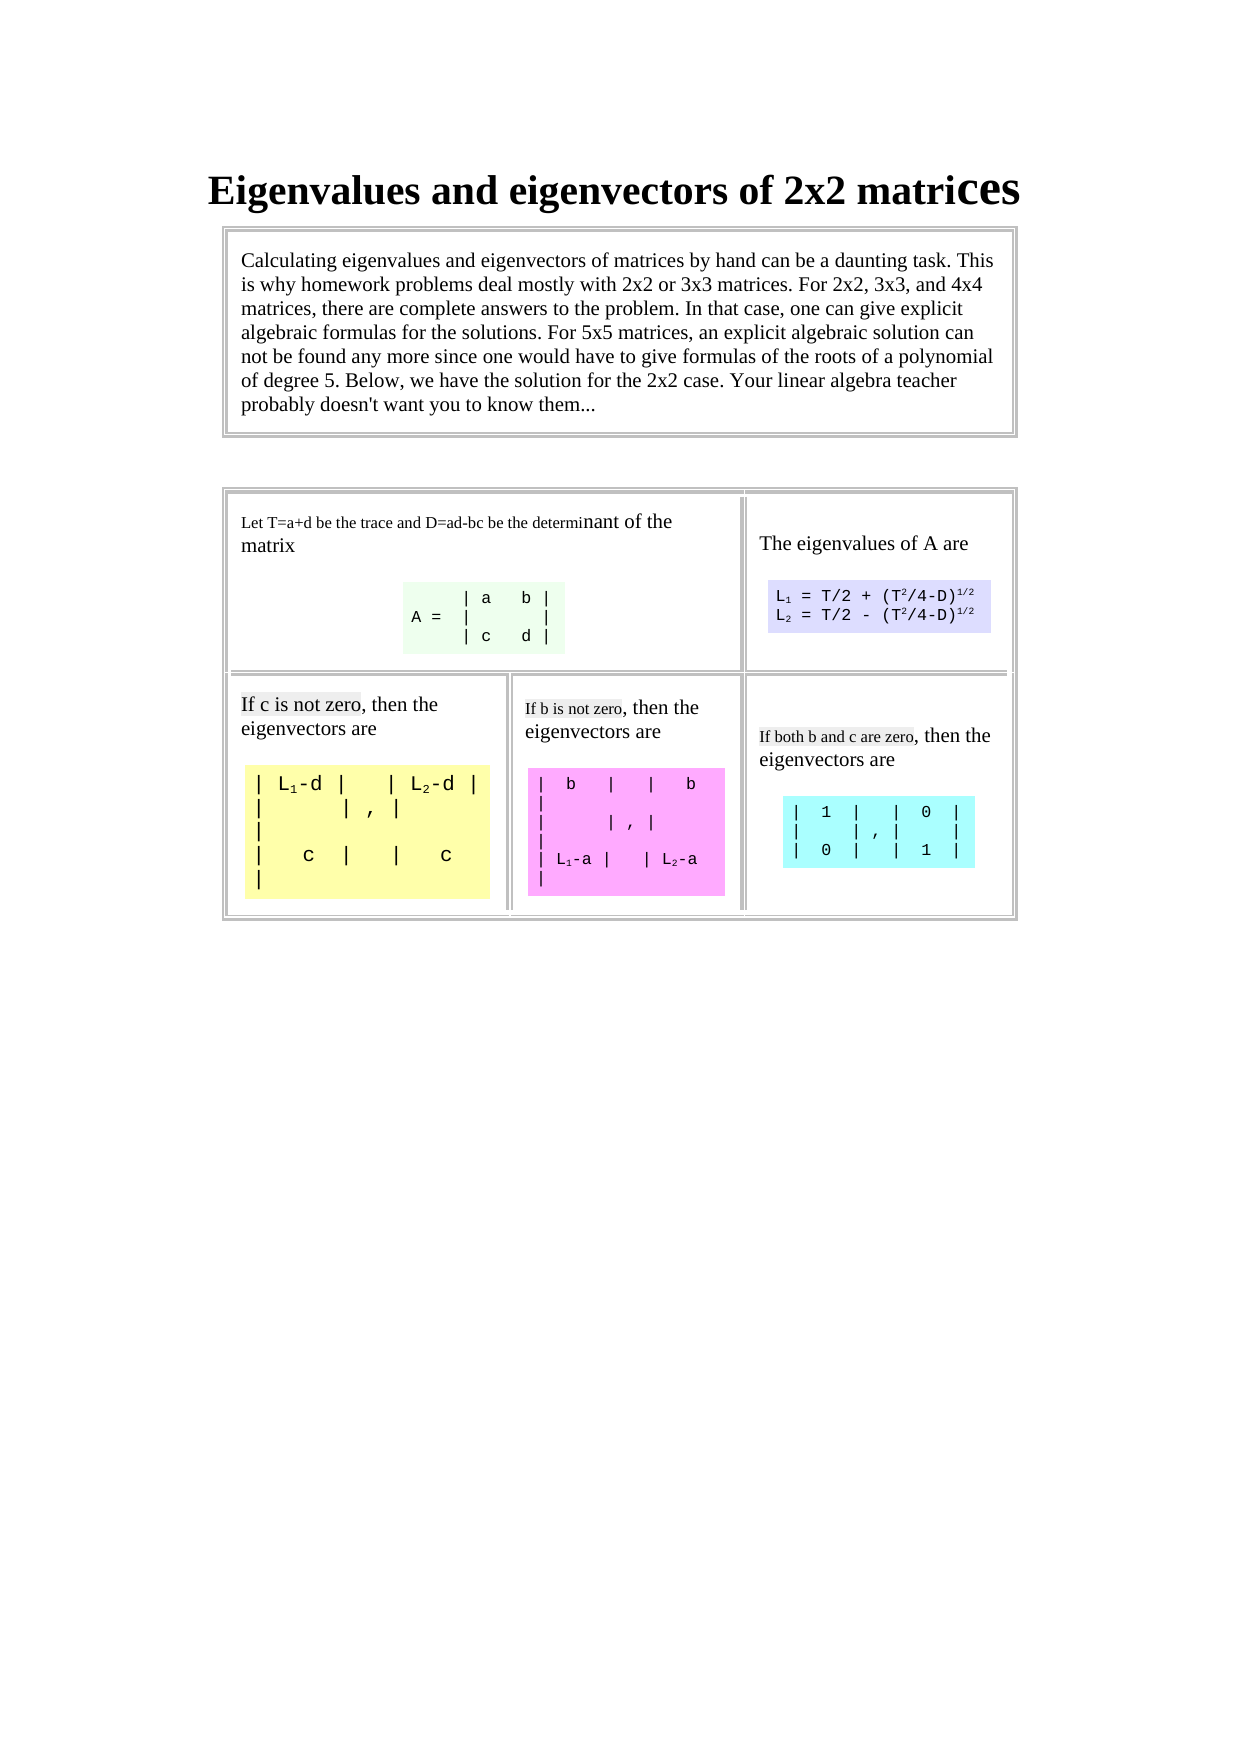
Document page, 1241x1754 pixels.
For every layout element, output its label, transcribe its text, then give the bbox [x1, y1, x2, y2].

table_header | b | | b | | | , | | | L1-a | | L2-a | [528, 768, 725, 896]
table_cell If c is not zero, then the eigenvectors are [225, 670, 509, 915]
table_header | 1 | | 0 | | | , | | | 0 | | 1 | [783, 796, 975, 868]
table_header | L1-d | | L2-d | | | , | | | c | | c | [245, 765, 490, 899]
table_cell If b is not zero, then the eigenvectors are [509, 672, 743, 915]
table_cell If both b and c are zero, then the eigenvectors are [744, 670, 1015, 915]
table_header The eigenvalues of A are [744, 489, 1015, 670]
table_header | a b | A = | | | c d | [403, 582, 565, 654]
subtitle Eigenvalues and eigenvectors of 2x2 matrices [148, 158, 1092, 216]
table_header L1 = T/2 + (T2/4-D)1/2 L2 = T/2 - (T2/4-D)1/2 [768, 580, 991, 633]
table_header Calculating eigenvalues and eigenvectors of matrices by hand can be a daunting task. This is why homework problems deal mostly with 2x2 or 3x3 matrices. For 2x2, 3x3, and 4x4 matrices, there are complete answers to the problem. In that case, one can give explicit algebraic formulas for the solutions. For 5x5 matrices, an explicit algebraic solution can not be found any more since one would have to give formulas of the roots of a polynomial of degree 5. Below, we have the solution for the 2x2 case. Your linear algebra teacher probably doesn't want you to know them... [228, 232, 1012, 432]
table_header Let T=a+d be the trace and D=ad-bc be the determinant of the matrix [228, 494, 743, 670]
